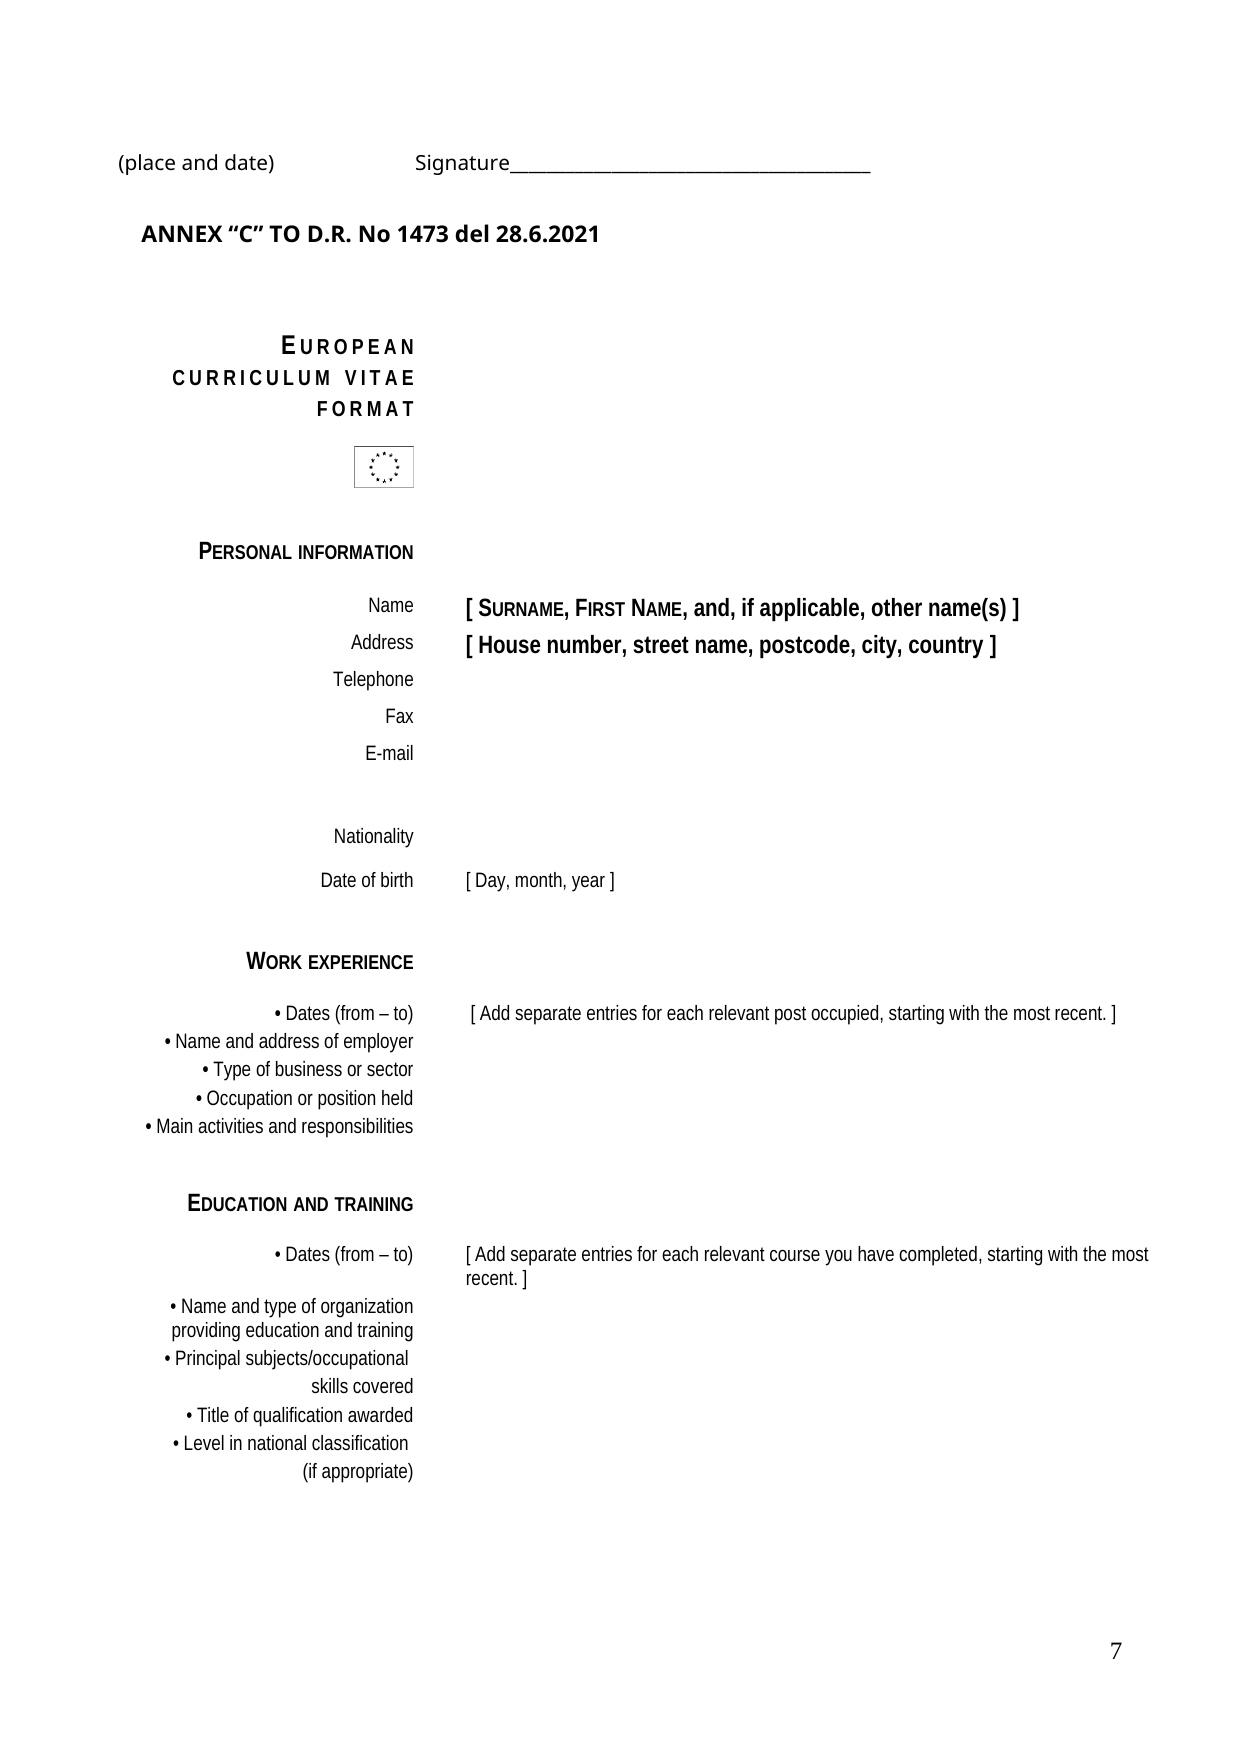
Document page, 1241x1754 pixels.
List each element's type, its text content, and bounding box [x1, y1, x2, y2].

table_header [ Add separate entries for each relevant course you have completed, starting with the most recent. ] [454, 1240, 1207, 1292]
table_header [ Surname, First Name, and, if applicable, other name(s) ] [454, 589, 1207, 626]
table_cell • Name and type of organization providing education and training [118, 1292, 425, 1344]
table_header [425, 866, 454, 894]
table_header [454, 822, 1207, 850]
table_cell • Name and address of employer [118, 1027, 425, 1055]
table_cell Fax [118, 700, 425, 737]
table_cell • Main activities and responsibilities [118, 1111, 425, 1139]
table_cell [425, 663, 454, 699]
table_header [425, 822, 454, 850]
table_header [ Day, month, year ] [454, 866, 1207, 894]
table_cell [425, 1292, 454, 1344]
table_cell [425, 737, 454, 773]
table_cell [454, 1401, 1207, 1429]
table_cell [454, 1083, 1207, 1111]
table_header [425, 589, 454, 626]
table_cell [425, 1429, 454, 1485]
table_cell [425, 1055, 454, 1083]
table_header • Dates (from – to) [118, 999, 425, 1027]
table_cell [454, 1344, 1207, 1401]
table_cell [425, 1027, 454, 1055]
table_cell [ House number, street name, postcode, city, country ] [454, 626, 1207, 663]
table_header [425, 999, 454, 1027]
text ANNEX “C” TO D.R. No 1473 del 28.6.2021 [141, 217, 1073, 249]
table_cell [425, 626, 454, 663]
table_cell [454, 1055, 1207, 1083]
text (place and date) Signature_______________________________________ [118, 148, 1122, 176]
table_cell • Occupation or position held [118, 1083, 425, 1111]
table_cell [454, 700, 1207, 737]
table_header • Dates (from – to) [118, 1240, 425, 1292]
table_cell [425, 700, 454, 737]
table_cell [425, 1401, 454, 1429]
table_cell [454, 663, 1207, 699]
table_header Personal information [118, 536, 425, 565]
table_cell [454, 1111, 1207, 1139]
table_cell [425, 1111, 454, 1139]
table_cell • Title of qualification awarded [118, 1401, 425, 1429]
table_header Work experience [118, 946, 425, 975]
table_cell [425, 1083, 454, 1111]
table_header European curriculum vitae format [118, 329, 425, 488]
table_header Nationality [118, 822, 425, 850]
table_cell [454, 737, 1207, 773]
table_cell [454, 1429, 1207, 1485]
table_cell [454, 1292, 1207, 1344]
table_header [425, 1240, 454, 1292]
table_cell Telephone [118, 663, 425, 699]
table_header Education and training [118, 1188, 425, 1216]
table_cell • Level in national classification (if appropriate) [118, 1429, 425, 1485]
table_cell • Type of business or sector [118, 1055, 425, 1083]
table_header Date of birth [118, 866, 425, 894]
table_header Name [118, 589, 425, 626]
table_cell E-mail [118, 737, 425, 773]
table_cell [454, 1027, 1207, 1055]
table_cell [425, 1344, 454, 1401]
table_header [ Add separate entries for each relevant post occupied, starting with the most recent. ] [454, 999, 1207, 1027]
table_cell Address [118, 626, 425, 663]
table_cell • Principal subjects/occupational skills covered [118, 1344, 425, 1401]
